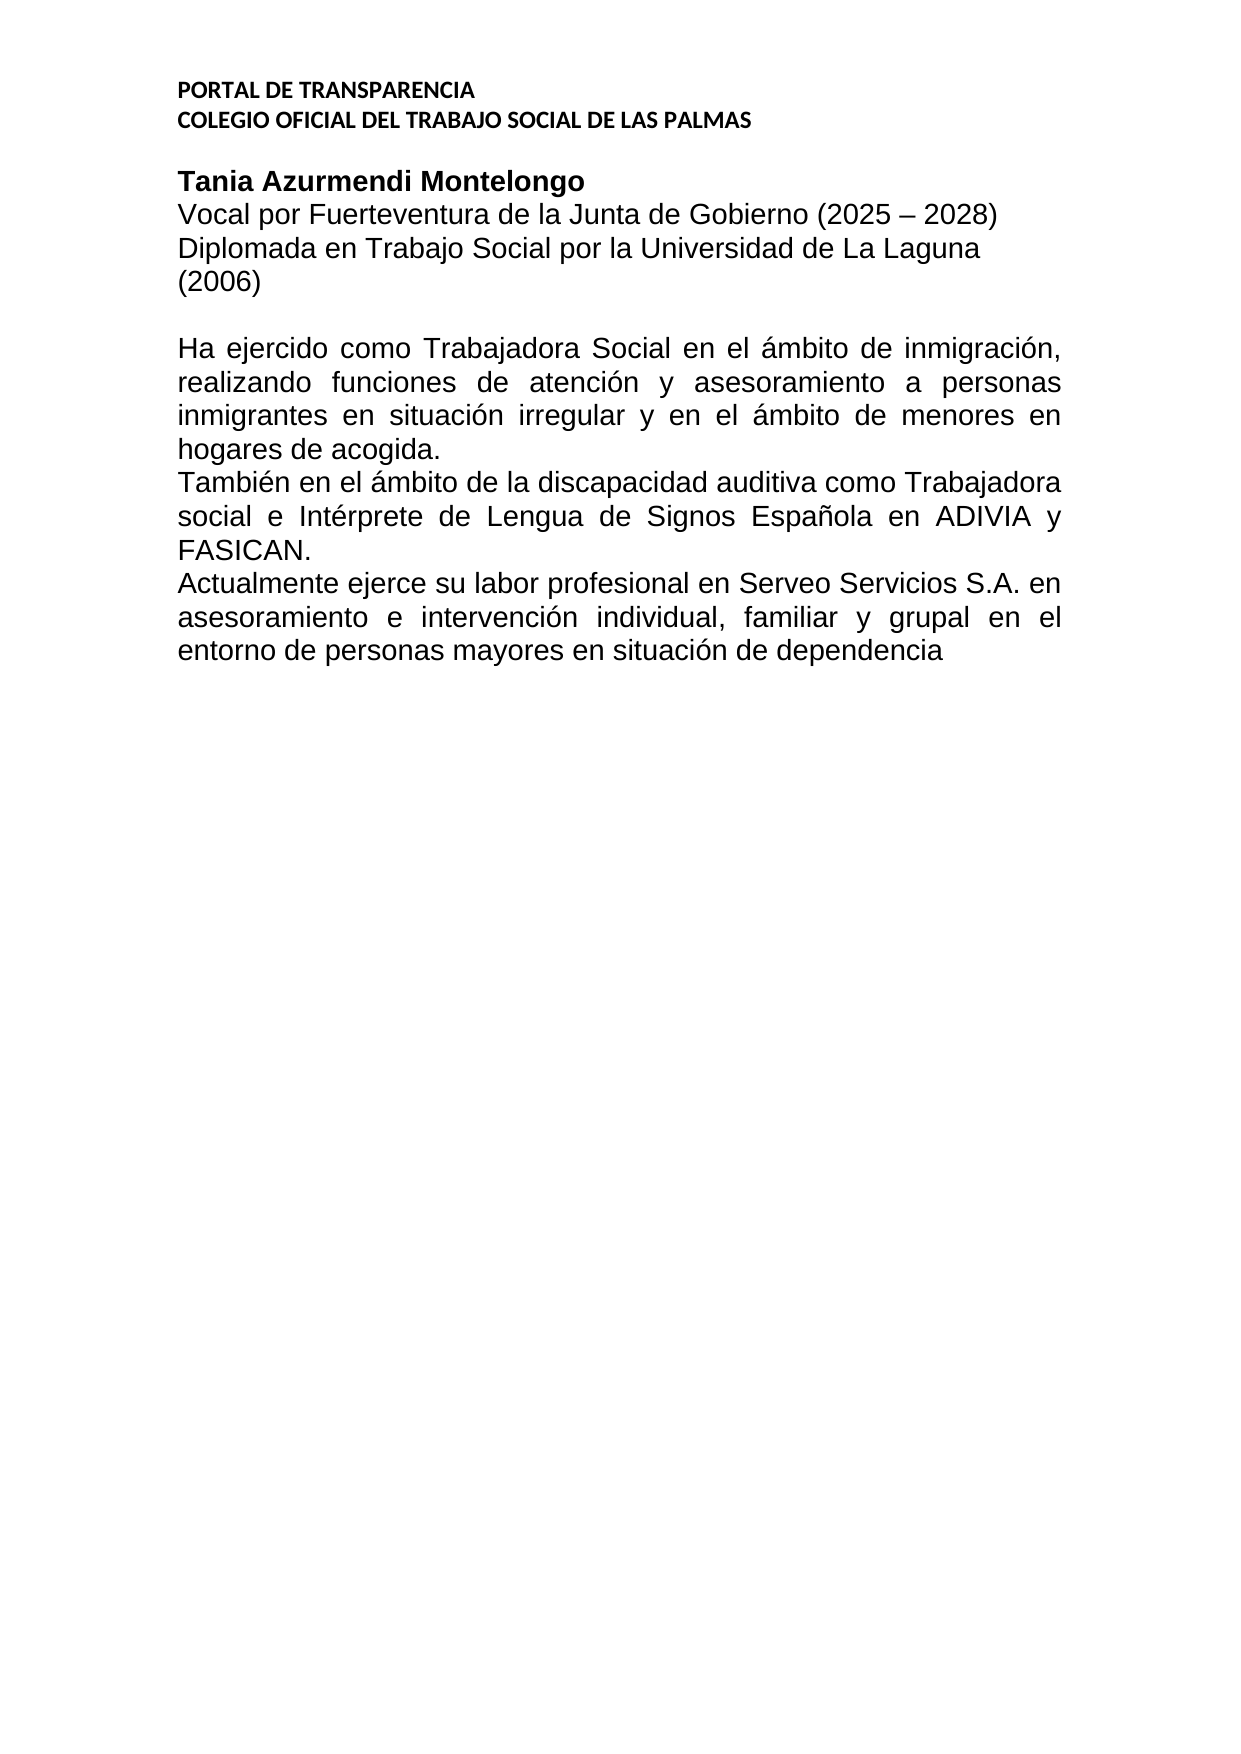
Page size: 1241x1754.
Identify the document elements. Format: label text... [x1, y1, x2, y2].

text Ha ejercido como Trabajadora Social en el ámbito de inmigración, realizando funciones de atención y asesoramiento a personas inmigrantes en situación irregular y en el ámbito de menores en hogares de acogida. [177, 331, 1063, 465]
text Actualmente ejerce su labor profesional en Serveo Servicios S.A. en asesoramiento e intervención individual, familiar y grupal en el entorno de personas mayores en situación de dependencia [177, 566, 1063, 667]
text Tania Azurmendi Montelongo [177, 163, 1063, 197]
text Diplomada en Trabajo Social por la Universidad de La Laguna (2006) [177, 231, 1063, 298]
text Vocal por Fuerteventura de la Junta de Gobierno (2025 – 2028) [177, 197, 1063, 231]
text También en el ámbito de la discapacidad auditiva como Trabajadora social e Intérprete de Lengua de Signos Española en ADIVIA y FASICAN. [177, 465, 1063, 566]
